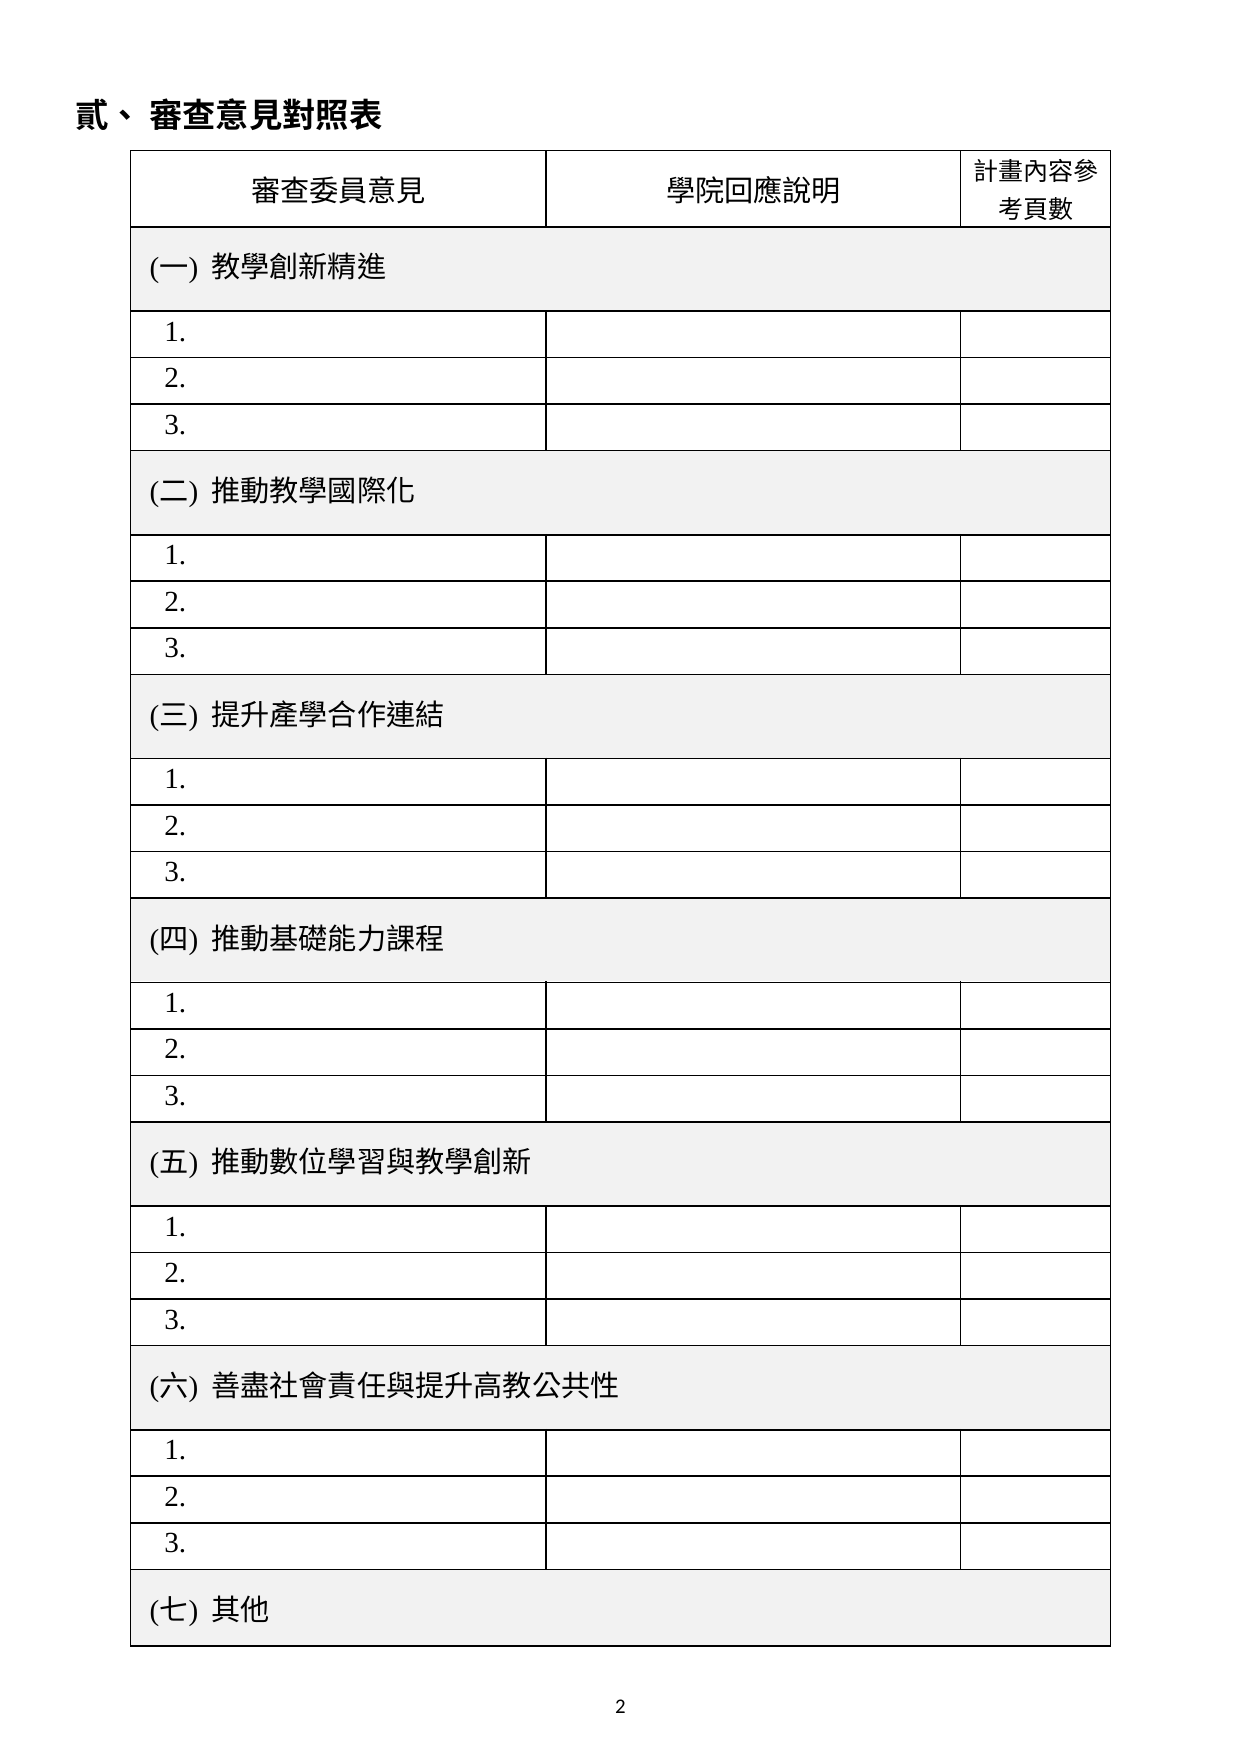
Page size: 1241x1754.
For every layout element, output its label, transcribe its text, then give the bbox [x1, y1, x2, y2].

table_cell [961, 852, 1110, 897]
table_cell [131, 1030, 545, 1074]
table_cell [547, 358, 960, 403]
table_cell [961, 806, 1110, 851]
table_cell [547, 1076, 960, 1121]
table_cell 提升產學合作連結 [131, 675, 1110, 758]
table_cell [131, 536, 545, 580]
table_cell [961, 1253, 1110, 1298]
table_cell [131, 358, 545, 403]
table_cell [131, 1253, 545, 1298]
table_cell [131, 405, 545, 450]
table_header 審查委員意見 [131, 151, 545, 226]
table_cell [131, 806, 545, 851]
table_cell [961, 1207, 1110, 1252]
table_header 學院回應說明 [547, 151, 960, 226]
table_cell [131, 582, 545, 627]
table_cell [547, 582, 960, 627]
table_cell [961, 1076, 1110, 1121]
table_cell [131, 983, 545, 1028]
table_cell [131, 629, 545, 673]
table_cell [961, 629, 1110, 673]
table_cell [131, 1207, 545, 1252]
table_cell [131, 1477, 545, 1522]
table_cell [961, 759, 1110, 804]
table_cell [547, 1524, 960, 1568]
table_cell 推動基礎能力課程 [131, 899, 1110, 981]
table_cell [961, 1300, 1110, 1345]
table_cell [547, 1253, 960, 1298]
table_cell 推動數位學習與教學創新 [131, 1123, 1110, 1205]
table_cell [131, 852, 545, 897]
table_cell [547, 1477, 960, 1522]
table_cell [547, 759, 960, 804]
table_cell [547, 1300, 960, 1345]
table_cell [131, 1524, 545, 1568]
table_cell [961, 536, 1110, 580]
table_cell [547, 1207, 960, 1252]
table_cell 其他 [131, 1570, 1110, 1645]
table_cell [547, 629, 960, 673]
table_cell [131, 1076, 545, 1121]
table_cell [961, 1030, 1110, 1074]
table_cell [961, 405, 1110, 450]
table_cell [961, 312, 1110, 357]
table_cell 推動教學國際化 [131, 451, 1110, 534]
table_cell [547, 405, 960, 450]
table_cell [131, 1300, 545, 1345]
table_cell [131, 1431, 545, 1475]
table_cell [961, 1431, 1110, 1475]
table_cell [131, 759, 545, 804]
table_cell [961, 358, 1110, 403]
table_cell 教學創新精進 [131, 228, 1110, 310]
table_cell [547, 1431, 960, 1475]
table_cell [547, 852, 960, 897]
table_cell [961, 1524, 1110, 1568]
table_cell [961, 582, 1110, 627]
table_cell [961, 1477, 1110, 1522]
table_cell [547, 536, 960, 580]
table_cell [547, 1030, 960, 1074]
table_cell [547, 806, 960, 851]
subtitle 審查意見對照表 [75, 75, 1165, 150]
table_header 計畫內容參考頁數 [961, 151, 1110, 226]
table_cell [547, 312, 960, 357]
table_cell [131, 312, 545, 357]
table_cell [961, 983, 1110, 1028]
table_cell [547, 983, 960, 1028]
table_cell 善盡社會責任與提升高教公共性 [131, 1346, 1110, 1429]
